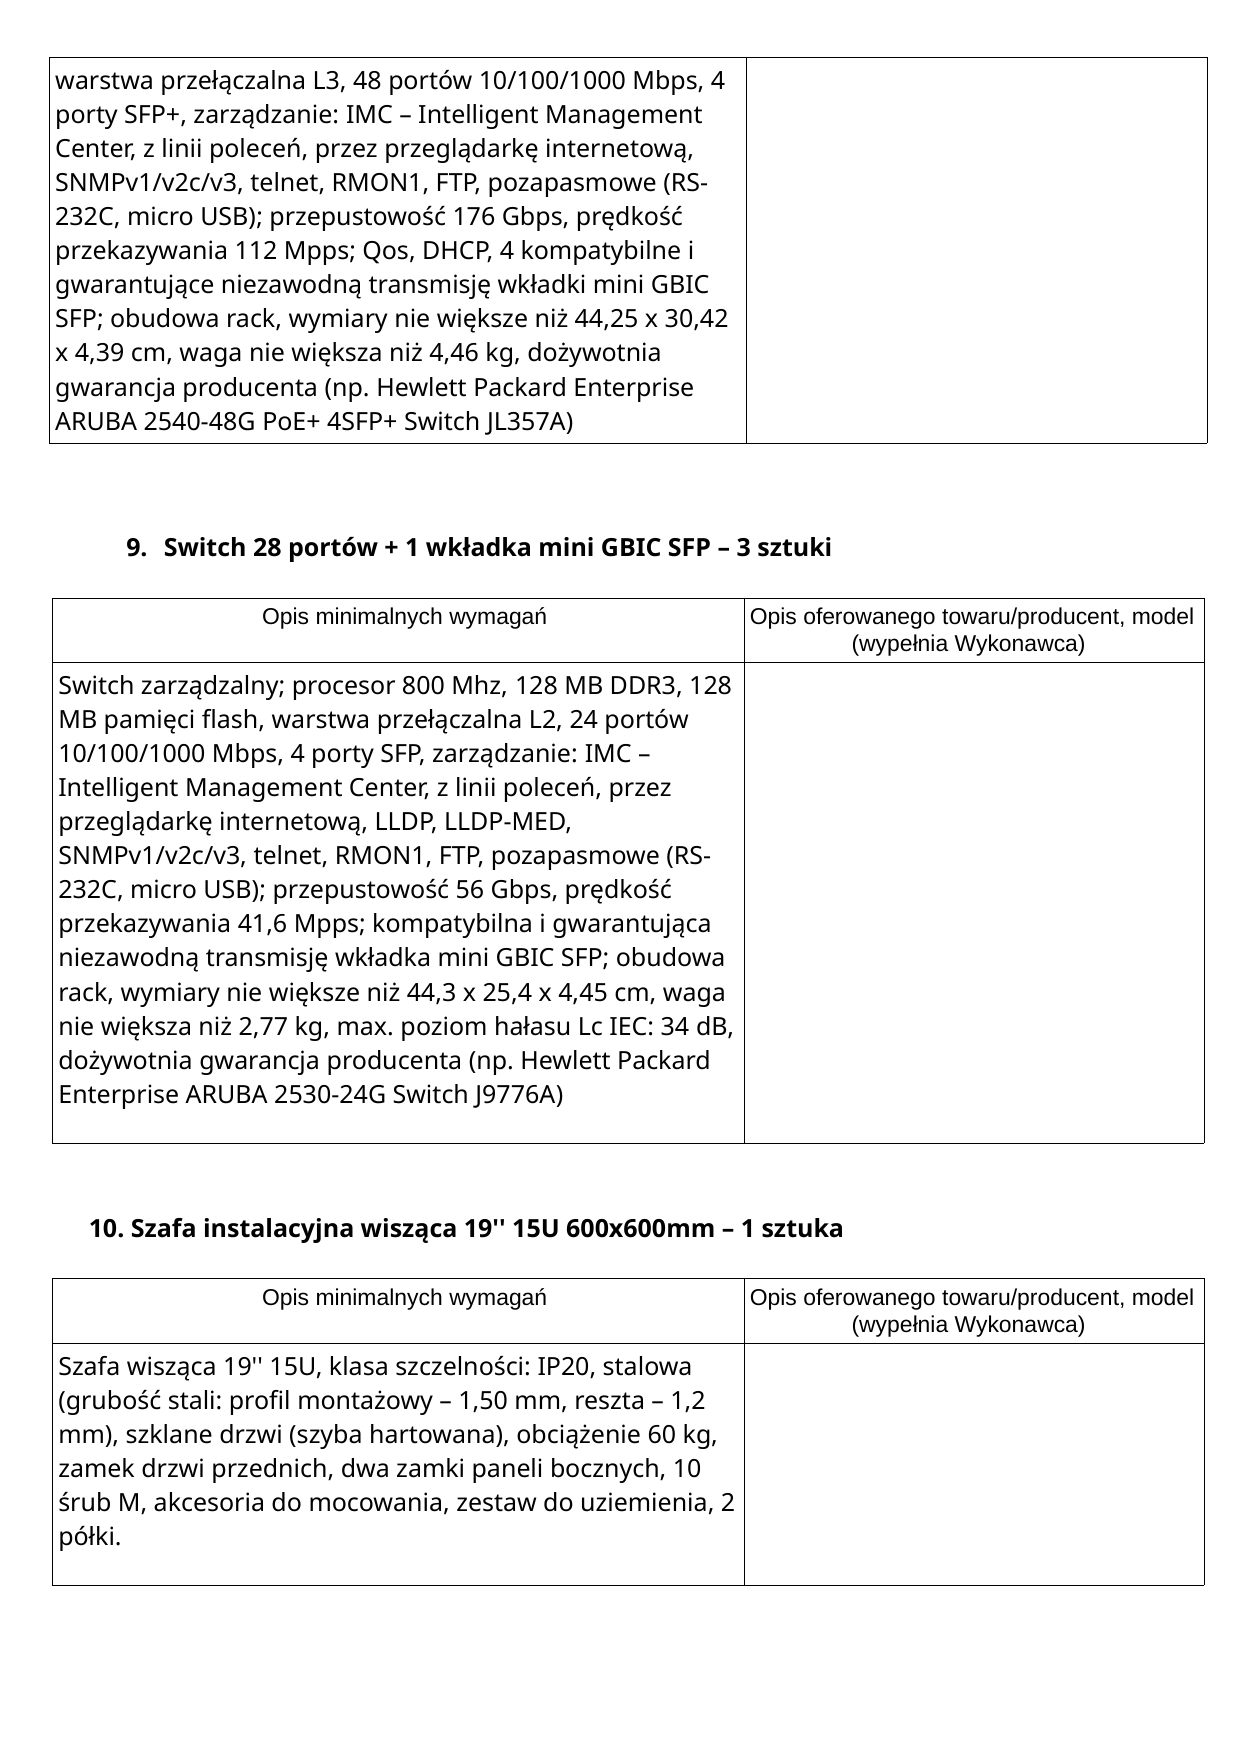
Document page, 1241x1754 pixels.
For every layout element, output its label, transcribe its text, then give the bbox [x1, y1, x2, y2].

table_header Opis minimalnych wymagań [53, 1279, 744, 1343]
table_header Opis oferowanego towaru/producent, model (wypełnia Wykonawca) [745, 599, 1204, 662]
table_cell [745, 663, 1204, 1142]
table_cell [745, 1344, 1204, 1585]
table_header Opis oferowanego towaru/producent, model (wypełnia Wykonawca) [745, 1279, 1204, 1343]
table_cell Switch zarządzalny; procesor 800 Mhz, 128 MB DDR3, 128 MB pamięci flash, warstwa przełączalna L2, 24 portów 10/100/1000 Mbps, 4 porty SFP, zarządzanie: IMC – Intelligent Management Center, z linii poleceń, przez przeglądarkę internetową, LLDP, LLDP-MED, SNMPv1/v2c/v3, telnet, RMON1, FTP, pozapasmowe (RS-232C, micro USB); przepustowość 56 Gbps, prędkość przekazywania 41,6 Mpps; kompatybilna i gwarantująca niezawodną transmisję wkładka mini GBIC SFP; obudowa rack, wymiary nie większe niż 44,3 x 25,4 x 4,45 cm, waga nie większa niż 2,77 kg, max. poziom hałasu Lc IEC: 34 dB, dożywotnia gwarancja producenta (np. Hewlett Packard Enterprise ARUBA 2530-24G Switch J9776A) [53, 663, 744, 1142]
table_cell warstwa przełączalna L3, 48 portów 10/100/1000 Mbps, 4 porty SFP+, zarządzanie: IMC – Intelligent Management Center, z linii poleceń, przez przeglądarkę internetową, SNMPv1/v2c/v3, telnet, RMON1, FTP, pozapasmowe (RS-232C, micro USB); przepustowość 176 Gbps, prędkość przekazywania 112 Mpps; Qos, DHCP, 4 kompatybilne i gwarantujące niezawodną transmisję wkładki mini GBIC SFP; obudowa rack, wymiary nie większe niż 44,25 x 30,42 x 4,39 cm, waga nie większa niż 4,46 kg, dożywotnia gwarancja producenta (np. Hewlett Packard Enterprise ARUBA 2540-48G PoE+ 4SFP+ Switch JL357A) [50, 58, 746, 443]
table_header Opis minimalnych wymagań [53, 599, 744, 662]
table_cell Szafa wisząca 19'' 15U, klasa szczelności: IP20, stalowa (grubość stali: profil montażowy – 1,50 mm, reszta – 1,2 mm), szklane drzwi (szyba hartowana), obciążenie 60 kg, zamek drzwi przednich, dwa zamki paneli bocznych, 10 śrub M, akcesoria do mocowania, zestaw do uziemienia, 2 półki. [53, 1344, 744, 1585]
list Switch 28 portów + 1 wkładka mini GBIC SFP – 3 sztuki [126, 529, 1152, 563]
text 10. Szafa instalacyjna wisząca 19'' 15U 600x600mm – 1 sztuka [88, 1210, 1152, 1244]
table_cell [747, 58, 1207, 443]
